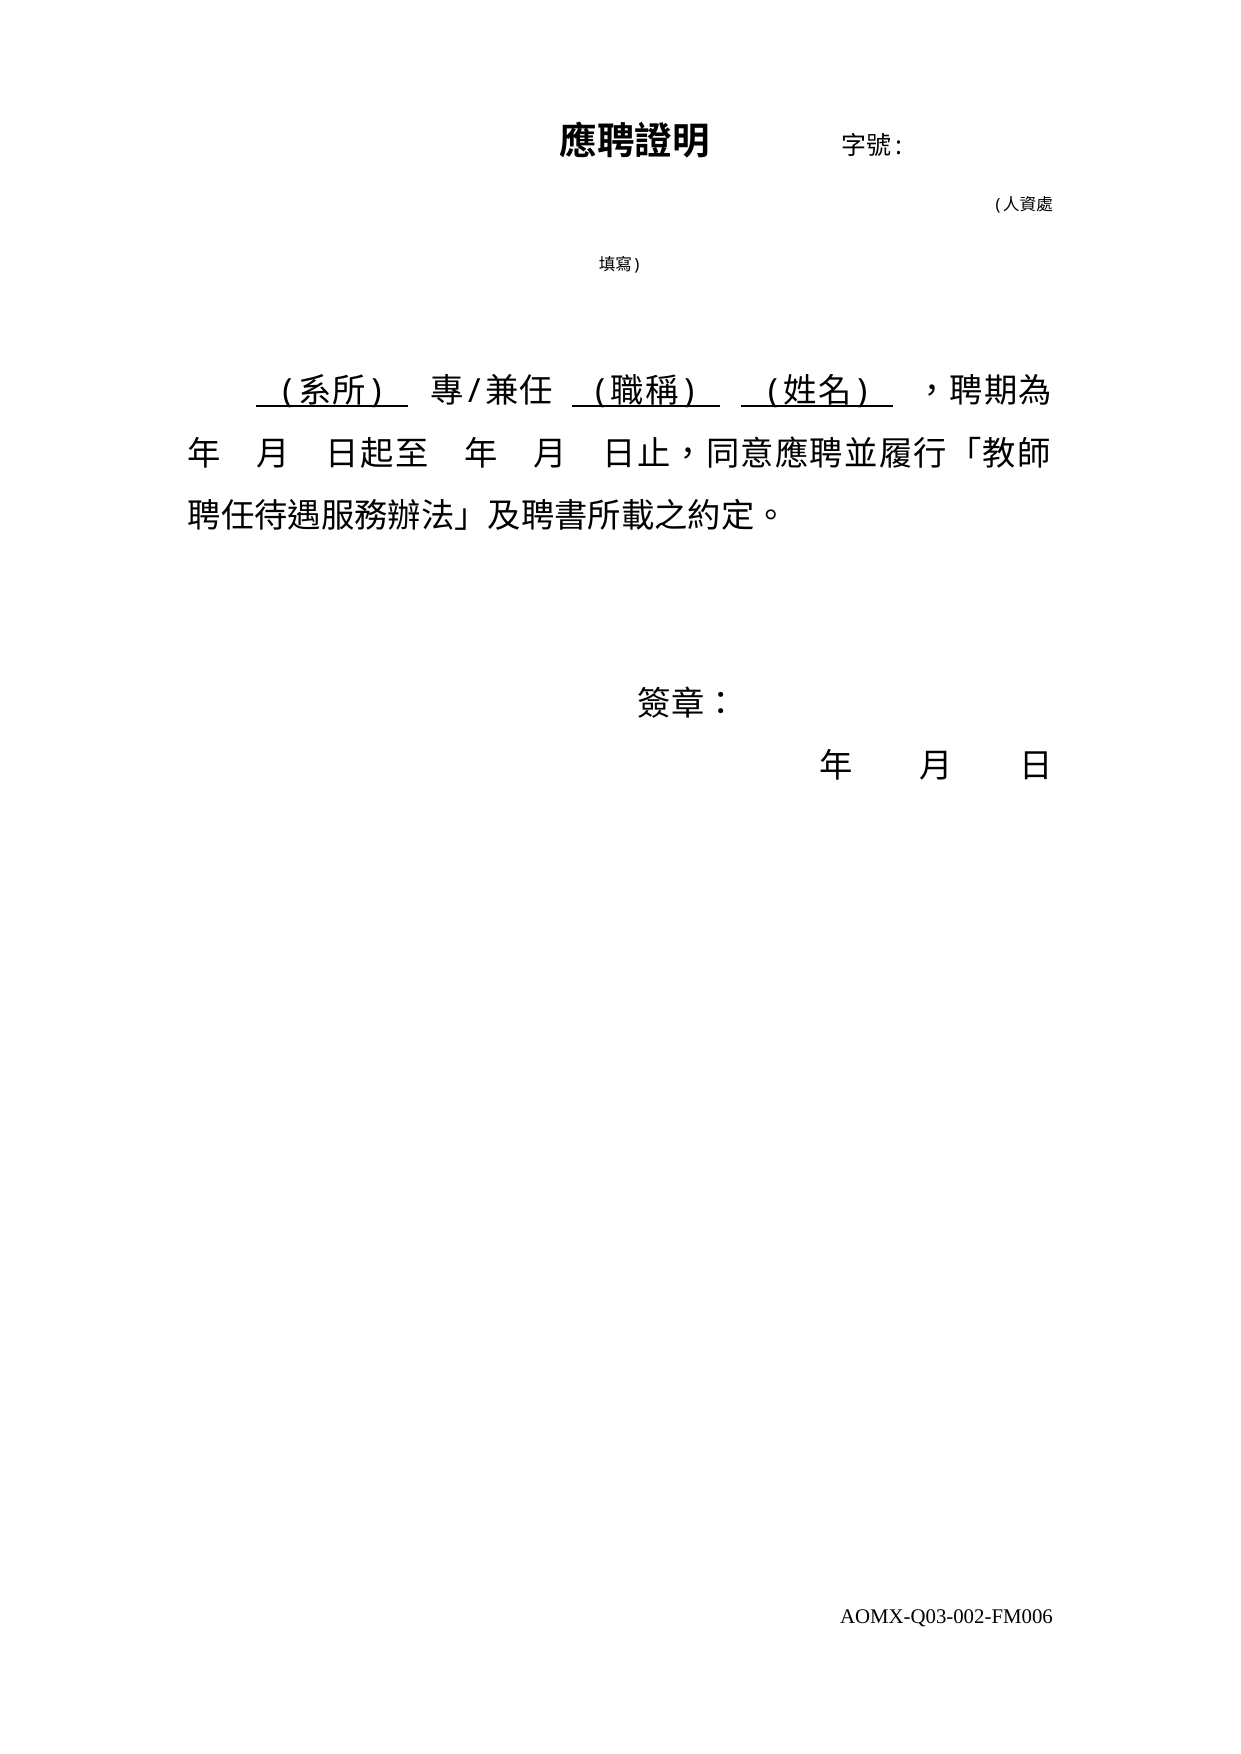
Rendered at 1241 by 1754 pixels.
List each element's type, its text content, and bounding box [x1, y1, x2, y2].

text (人資處填寫) [187, 159, 1053, 284]
text 年 月 日 [187, 721, 1053, 784]
text 應聘證明 字號: [187, 96, 1053, 159]
text (系所) 專/兼任 (職稱) (姓名) ，聘期為 年 月 日起至 年 月 日止，同意應聘並履行「教師聘任待遇服務辦法」及聘書所載之約定。 [187, 346, 1053, 534]
text 簽章： [187, 659, 1053, 721]
